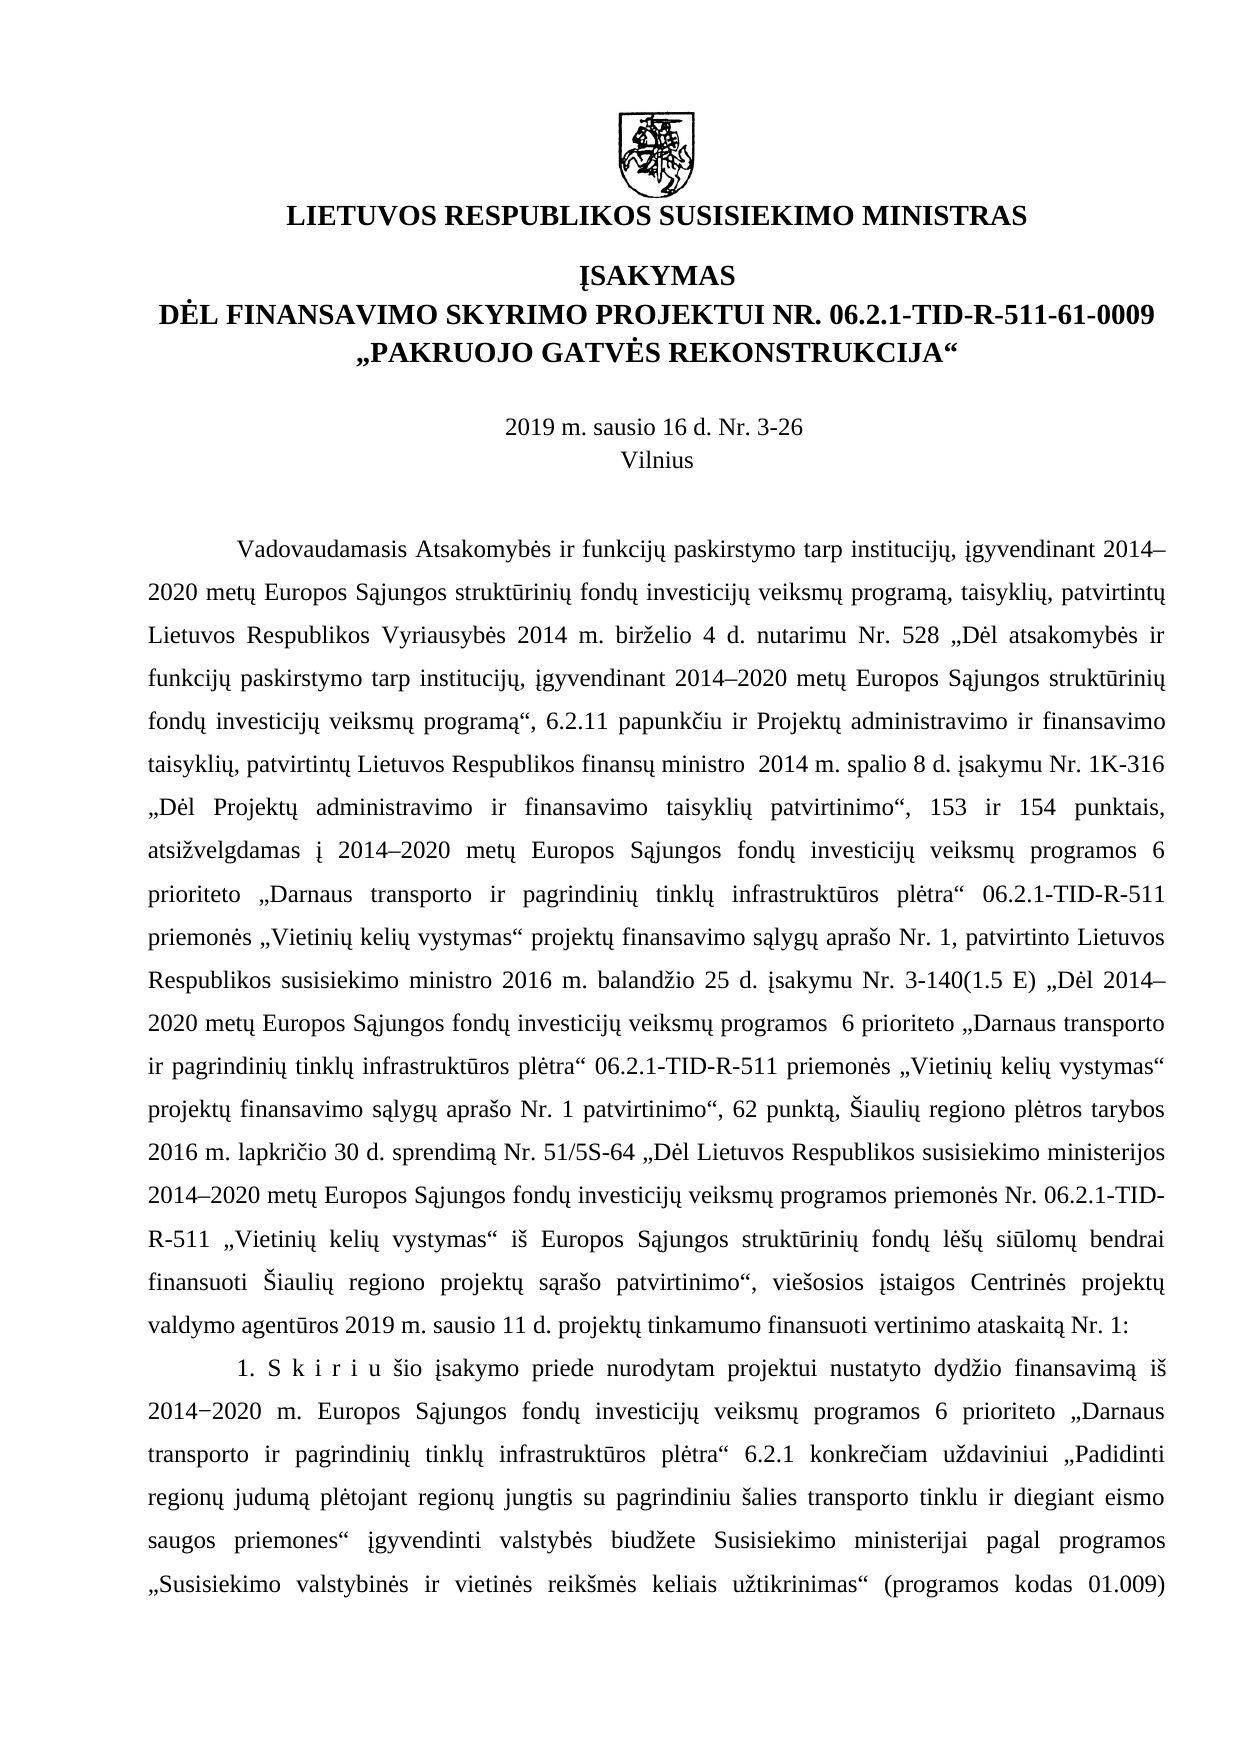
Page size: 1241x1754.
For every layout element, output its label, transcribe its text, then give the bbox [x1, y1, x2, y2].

text Vadovaudamasis Atsakomybės ir funkcijų paskirstymo tarp institucijų, įgyvendinant 2014–2020 metų Europos Sąjungos struktūrinių fondų investicijų veiksmų programą, taisyklių, patvirtintų Lietuvos Respublikos Vyriausybės 2014 m. birželio 4 d. nutarimu Nr. 528 „Dėl atsakomybės ir funkcijų paskirstymo tarp institucijų, įgyvendinant 2014–2020 metų Europos Sąjungos struktūrinių fondų investicijų veiksmų programą“, 6.2.11 papunkčiu ir Projektų administravimo ir finansavimo taisyklių, patvirtintų Lietuvos Respublikos finansų ministro 2014 m. spalio 8 d. įsakymu Nr. 1K-316 „Dėl Projektų administravimo ir finansavimo taisyklių patvirtinimo“, 153 ir 154 punktais, atsižvelgdamas į 2014–2020 metų Europos Sąjungos fondų investicijų veiksmų programos 6 prioriteto „Darnaus transporto ir pagrindinių tinklų infrastruktūros plėtra“ 06.2.1-TID-R-511 priemonės „Vietinių kelių vystymas“ projektų finansavimo sąlygų aprašo Nr. 1, patvirtinto Lietuvos Respublikos susisiekimo ministro 2016 m. balandžio 25 d. įsakymu Nr. 3-140(1.5 E) „Dėl 2014–2020 metų Europos Sąjungos fondų investicijų veiksmų programos 6 prioriteto „Darnaus transporto ir pagrindinių tinklų infrastruktūros plėtra“ 06.2.1-TID-R-511 priemonės „Vietinių kelių vystymas“ projektų finansavimo sąlygų aprašo Nr. 1 patvirtinimo“, 62 punktą, Šiaulių regiono plėtros tarybos 2016 m. lapkričio 30 d. sprendimą Nr. 51/5S-64 „Dėl Lietuvos Respublikos susisiekimo ministerijos 2014–2020 metų Europos Sąjungos fondų investicijų veiksmų programos priemonės Nr. 06.2.1-TID-R-511 „Vietinių kelių vystymas“ iš Europos Sąjungos struktūrinių fondų lėšų siūlomų bendrai finansuoti Šiaulių regiono projektų sąrašo patvirtinimo“, viešosios įstaigos Centrinės projektų valdymo agentūros 2019 m. sausio 11 d. projektų tinkamumo finansuoti vertinimo ataskaitą Nr. 1: [148, 534, 1166, 1339]
text 2019 m. sausio 16 d. Nr. 3-26 [148, 412, 1166, 441]
text ĮSAKYMAS [148, 258, 1166, 292]
text 1. Skiriu šio įsakymo priede nurodytam projektui nustatyto dydžio finansavimą iš 2014−2020 m. Europos Sąjungos fondų investicijų veiksmų programos 6 prioriteto „Darnaus transporto ir pagrindinių tinklų infrastruktūros plėtra“ 6.2.1 konkrečiam uždaviniui „Padidinti regionų judumą plėtojant regionų jungtis su pagrindiniu šalies transporto tinklu ir diegiant eismo saugos priemones“ įgyvendinti valstybės biudžete Susisiekimo ministerijai pagal programos „Susisiekimo valstybinės ir vietinės reikšmės keliais užtikrinimas“ (programos kodas 01.009) [148, 1353, 1166, 1597]
text DĖL FINANSAVIMO SKYRIMO PROJEKTUI NR. 06.2.1-TID-R-511-61-0009 „PAKRUOJO GATVĖS REKONSTRUKCIJA“ [148, 297, 1166, 369]
text Vilnius [148, 446, 1166, 474]
text LIETUVOS RESPUBLIKOS SUSISIEKIMO MINISTRAS [148, 198, 1166, 231]
